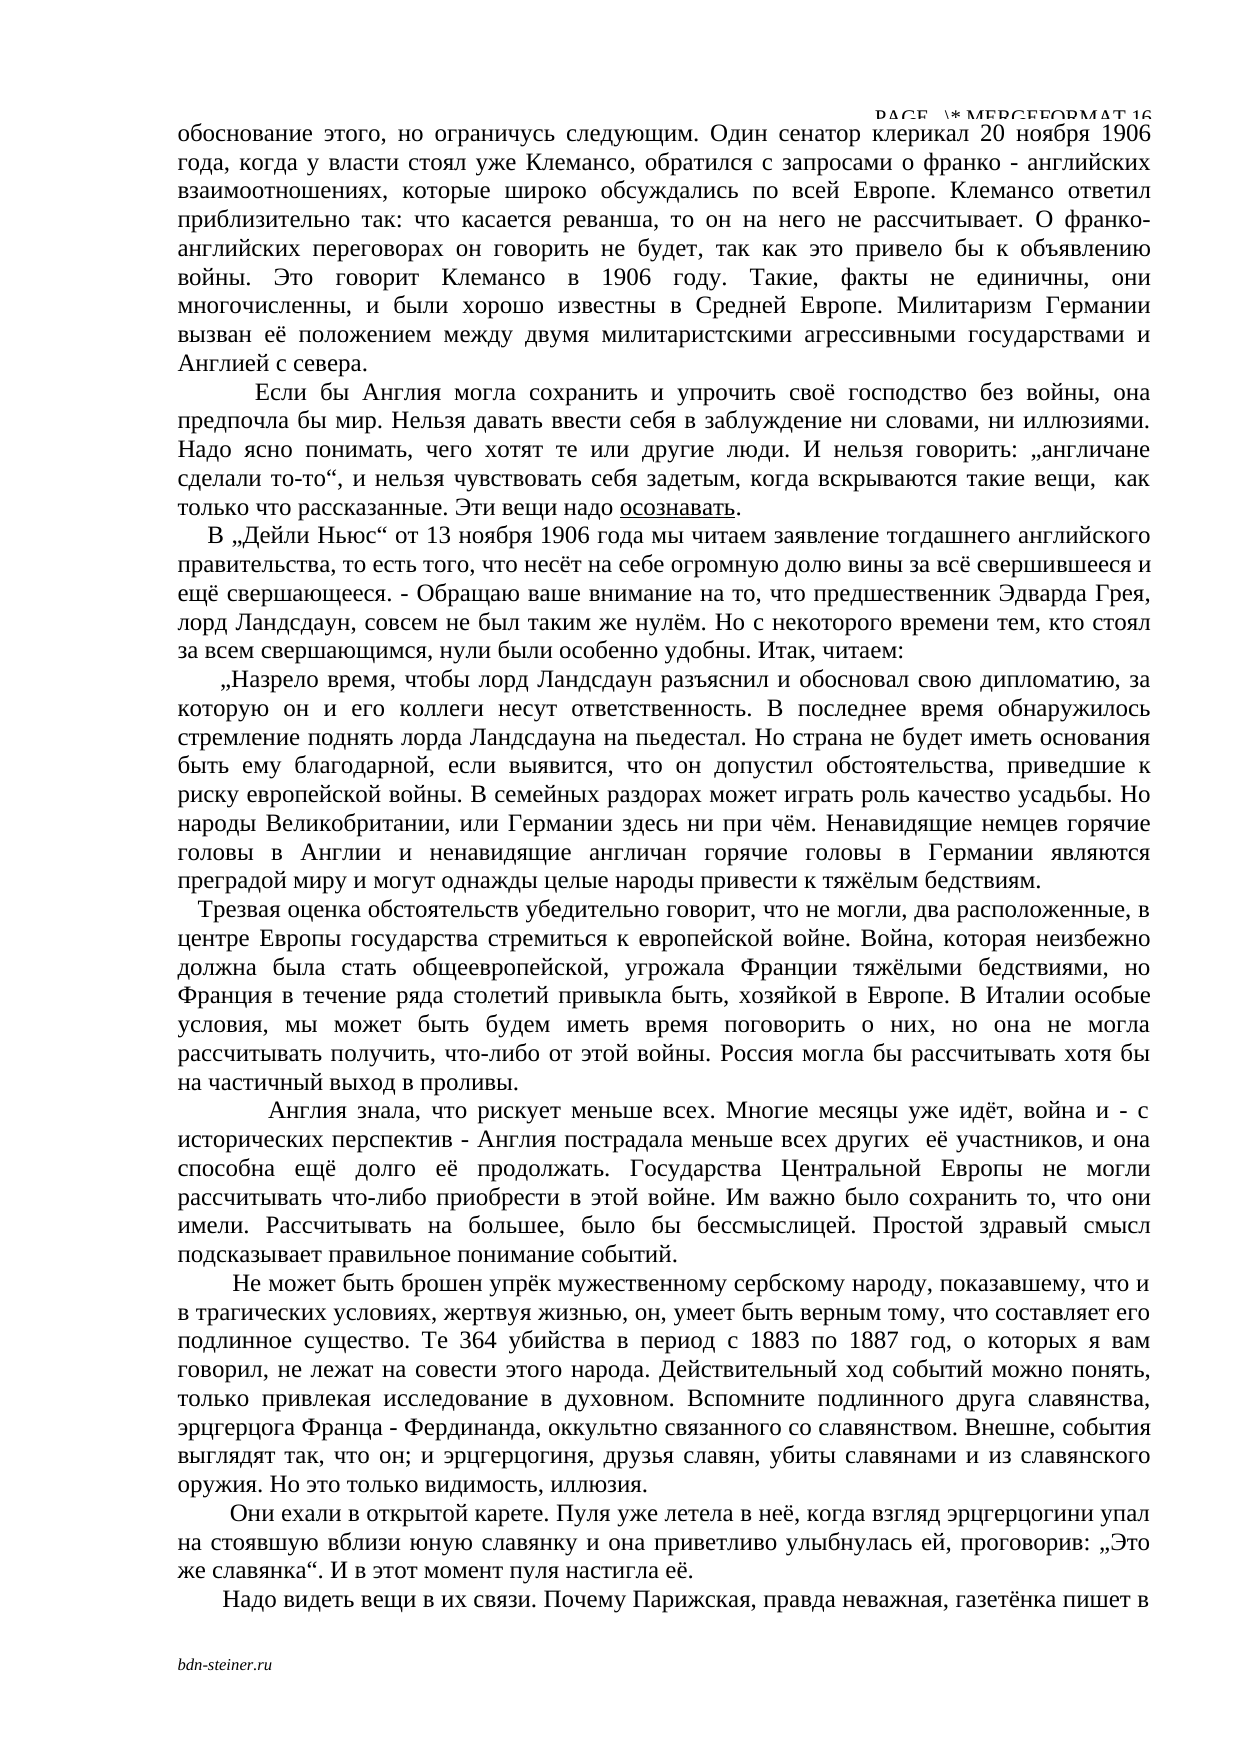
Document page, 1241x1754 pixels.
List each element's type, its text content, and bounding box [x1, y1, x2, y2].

text Они ехали в открытой карете. Пуля уже летела в неё, когда взгляд эрцгерцогини упал на стоявшую вблизи юную славянку и она приветливо улыбнулась ей, проговорив: „Это же славянка“. И в этот момент пуля настигла её. [177, 1498, 1152, 1584]
text В „Дейли Ньюс“ от 13 ноября 1906 года мы читаем заявление тогдашнего английского правительства, то есть того, что несёт на себе огромную долю вины за всё свершившееся и ещё свершающееся. - Обращаю ваше внимание на то, что предшественник Эдварда Грея, лорд Ландсдаун, совсем не был таким же нулём. Но с некоторого времени тем, кто стоял за всем свершающимся, нули были особенно удобны. Итак, читаем: [177, 521, 1152, 664]
text 1905 год. Россия отвлечена войной на Востоке. В этих обстоятельствах Франция не хочет начинать войну, несмотря на нажим Англии. Я мог бы привести многое в обоснование этого, но ограничусь следующим. Один сенатор клерикал 20 ноября 1906 года, когда у власти стоял уже Клемансо, обратился с запросами о франко - английских взаимоотношениях, которые широко обсуждались по всей Европе. Клемансо ответил приблизительно так: что касается реванша, то он на него не рассчитывает. О франко-английских переговорах он говорить не будет, так как это привело бы к объявлению войны. Это говорит Клемансо в 1906 году. Такие, факты не единичны, они многочисленны, и были хорошо известны в Средней Европе. Милитаризм Германии вызван её положением между двумя милитаристскими агрессивными государствами и Англией с севера. [177, 118, 1152, 377]
text Англия знала, что рискует меньше всех. Многие месяцы уже идёт, война и - с исторических перспектив - Англия пострадала меньше всех других её участников, и она способна ещё долго её продолжать. Государства Центральной Европы не могли рассчитывать что-либо приобрести в этой войне. Им важно было сохранить то, что они имели. Рассчитывать на большее, было бы бессмыслицей. Простой здравый смысл подсказывает правильное понимание событий. [177, 1096, 1152, 1268]
text Не может быть брошен упрёк мужественному сербскому народу, показавшему, что и в трагических условиях, жертвуя жизнью, он, умеет быть верным тому, что составляет его подлинное существо. Те 364 убийства в период с 1883 по 1887 год, о которых я вам говорил, не лежат на совести этого народа. Действительный ход событий можно понять, только привлекая исследование в духовном. Вспомните подлинного друга славянства, эрцгерцога Франца - Фердинанда, оккультно связанного со славянством. Внешне, события выглядят так, что он; и эрцгерцогиня, друзья славян, убиты славянами и из славянского оружия. Но это только видимость, иллюзия. [177, 1268, 1152, 1498]
text Если бы Англия могла сохранить и упрочить своё господство без войны, она предпочла бы мир. Нельзя давать ввести себя в заблуждение ни словами, ни иллюзиями. Надо ясно понимать, чего хотят те или другие люди. И нельзя говорить: „англичане сделали то-то“, и нельзя чувствовать себя задетым, когда вскрываются такие вещи, как только что рассказанные. Эти вещи надо осознавать. [177, 377, 1152, 521]
text „Назрело время, чтобы лорд Ландсдаун разъяснил и обосновал свою дипломатию, за которую он и его коллеги несут ответственность. В последнее время обнаружилось стремление поднять лорда Ландсдауна на пьедестал. Но страна не будет иметь основания быть ему благодарной, если выявится, что он допустил обстоятельства, приведшие к риску европейской войны. В семейных раздорах может играть роль качество усадьбы. Но народы Великобритании, или Германии здесь ни при чём. Ненавидящие немцев горячие головы в Англии и ненавидящие англичан горячие головы в Германии являются преградой миру и могут однажды целые народы привести к тяжёлым бедствиям. [177, 664, 1152, 894]
text Трезвая оценка обстоятельств убедительно говорит, что не могли, два расположенные, в центре Европы государства стремиться к европейской войне. Война, которая неизбежно должна была стать общеевропейской, угрожала Франции тяжёлыми бедствиями, но Франция в течение ряда столетий привыкла быть, хозяйкой в Европе. В Италии особые условия, мы может быть будем иметь время поговорить о них, но она не могла рассчитывать получить, что-либо от этой войны. Россия могла бы рассчитывать хотя бы на частичный выход в проливы. [177, 894, 1152, 1096]
